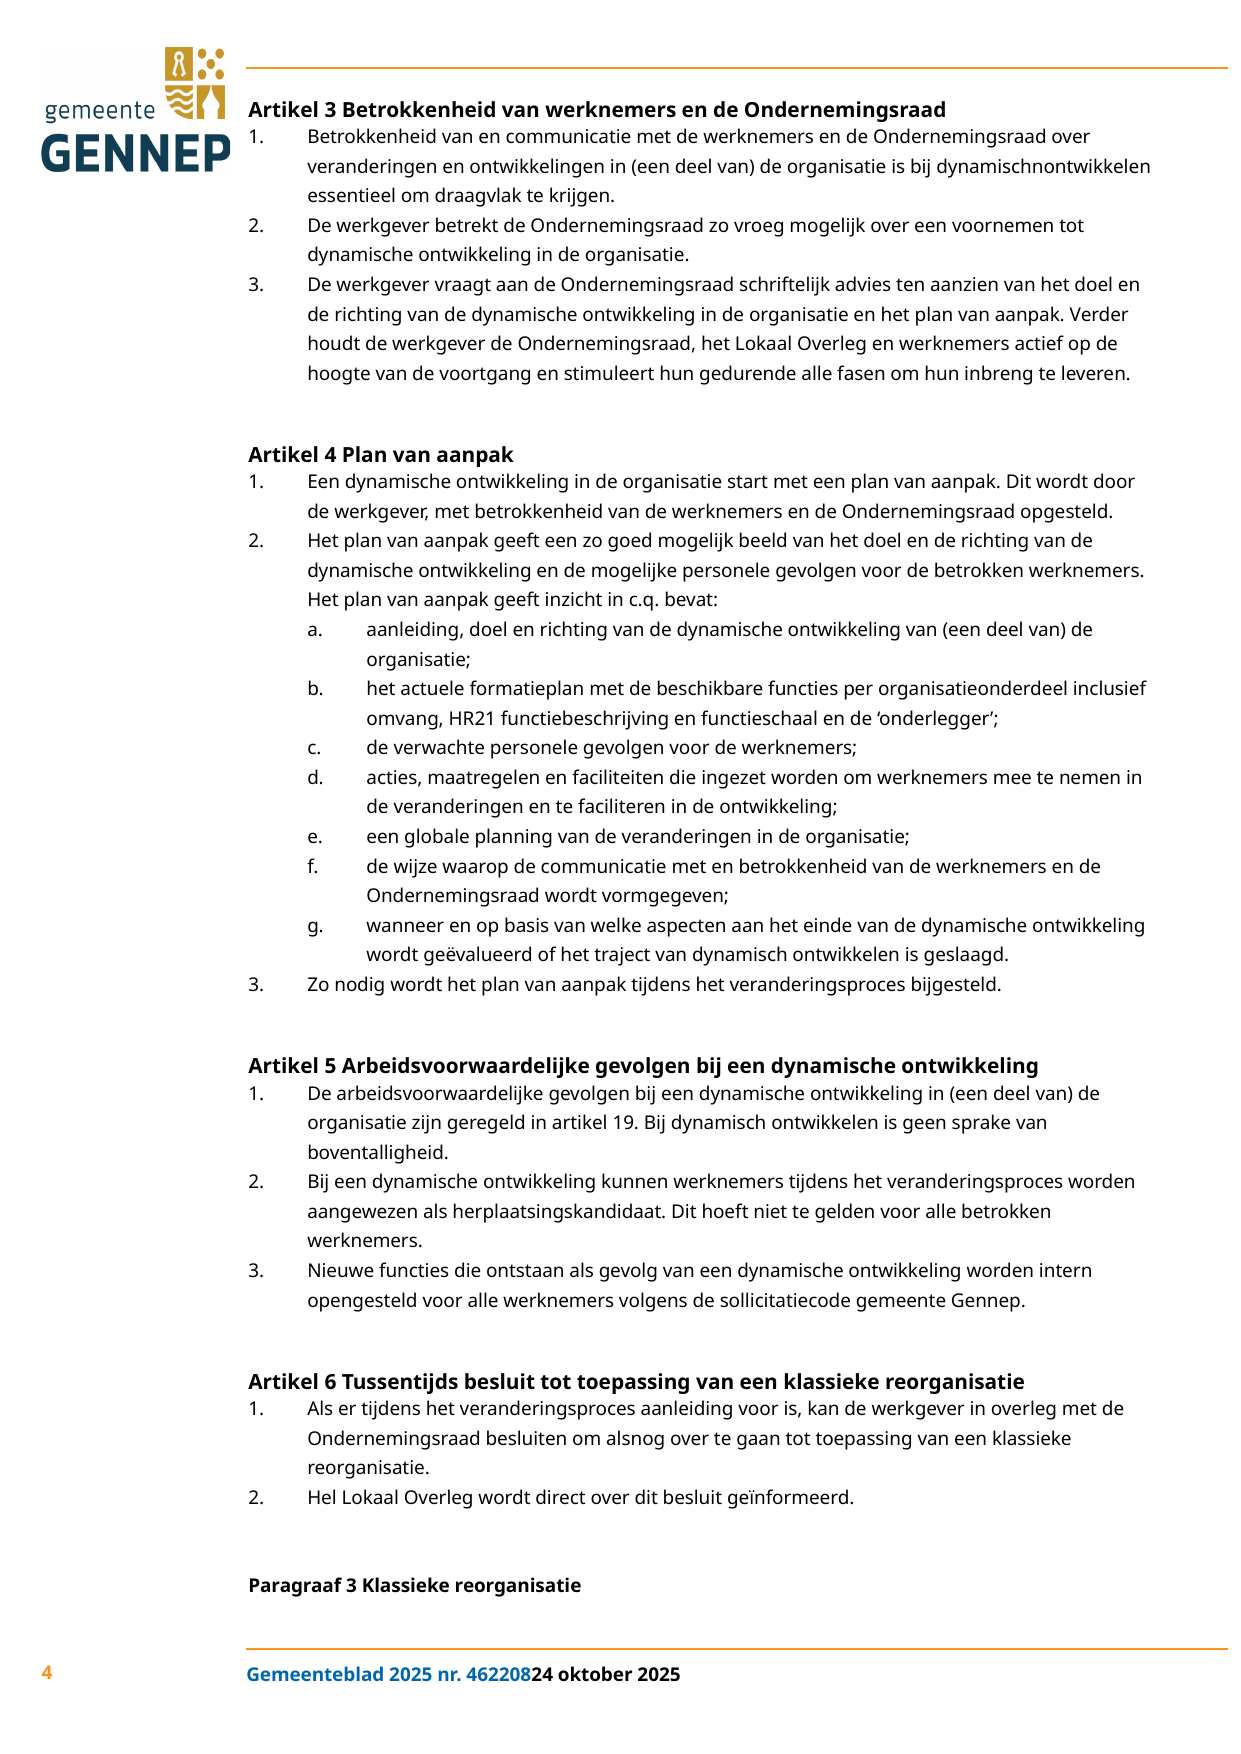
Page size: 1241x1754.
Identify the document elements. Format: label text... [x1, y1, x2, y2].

list acties, maatregelen en faciliteiten die ingezet worden om werknemers mee te nemen in de veranderingen en te faciliteren in de ontwikkeling; [307, 764, 1152, 819]
text Paragraaf 3 Klassieke reorganisatie [248, 1573, 1152, 1598]
list Bij een dynamische ontwikkeling kunnen werknemers tijdens het veranderingsproces worden aangewezen als herplaatsingskandidaat. Dit hoeft niet te gelden voor alle betrokken werknemers. [248, 1168, 1152, 1253]
list De werkgever betrekt de Ondernemingsraad zo vroeg mogelijk over een voornemen tot dynamische ontwikkeling in de organisatie. [248, 212, 1152, 267]
list aanleiding, doel en richting van de dynamische ontwikkeling van (een deel van) de organisatie; [307, 616, 1152, 672]
list een globale planning van de veranderingen in de organisatie; [307, 823, 1152, 849]
list wanneer en op basis van welke aspecten aan het einde van de dynamische ontwikkeling wordt geëvalueerd of het traject van dynamisch ontwikkelen is geslaagd. [307, 912, 1152, 967]
list de verwachte personele gevolgen voor de werknemers; [307, 734, 1152, 760]
text Artikel 5 Arbeidsvoorwaardelijke gevolgen bij een dynamische ontwikkeling [248, 1051, 1152, 1080]
list De werkgever vraagt aan de Ondernemingsraad schriftelijk advies ten aanzien van het doel en de richting van de dynamische ontwikkeling in de organisatie en het plan van aanpak. Verder houdt de werkgever de Ondernemingsraad, het Lokaal Overleg en werknemers actief op de hoogte van de voortgang en stimuleert hun gedurende alle fasen om hun inbreng te leveren. [248, 271, 1152, 386]
list Hel Lokaal Overleg wordt direct over dit besluit geïnformeerd. [248, 1484, 1152, 1510]
list Als er tijdens het veranderingsproces aanleiding voor is, kan de werkgever in overleg met de Ondernemingsraad besluiten om alsnog over te gaan tot toepassing van een klassieke reorganisatie. [248, 1395, 1152, 1480]
list het actuele formatieplan met de beschikbare functies per organisatieonderdeel inclusief omvang, HR21 functiebeschrijving en functieschaal en de ‘onderlegger’; [307, 675, 1152, 731]
list de wijze waarop de communicatie met en betrokkenheid van de werknemers en de Ondernemingsraad wordt vormgegeven; [307, 853, 1152, 908]
picture [41, 47, 231, 172]
list De arbeidsvoorwaardelijke gevolgen bij een dynamische ontwikkeling in (een deel van) de organisatie zijn geregeld in artikel 19. Bij dynamisch ontwikkelen is geen sprake van boventalligheid. [248, 1080, 1152, 1164]
list Nieuwe functies die ontstaan als gevolg van een dynamische ontwikkeling worden intern opengesteld voor alle werknemers volgens de sollicitatiecode gemeente Gennep. [248, 1257, 1152, 1312]
text Artikel 6 Tussentijds besluit tot toepassing van een klassieke reorganisatie [248, 1367, 1152, 1395]
list Een dynamische ontwikkeling in de organisatie start met een plan van aanpak. Dit wordt door de werkgever, met betrokkenheid van de werknemers en de Ondernemingsraad opgesteld. [248, 468, 1152, 524]
list Het plan van aanpak geeft een zo goed mogelijk beeld van het doel en de richting van de dynamische ontwikkeling en de mogelijke personele gevolgen voor de betrokken werknemers. [248, 527, 1152, 583]
text Artikel 4 Plan van aanpak [248, 440, 1152, 468]
text Artikel 3 Betrokkenheid van werknemers en de Ondernemingsraad [248, 95, 1152, 123]
list Het plan van aanpak geeft inzicht in c.q. bevat: [248, 587, 1152, 612]
list Zo nodig wordt het plan van aanpak tijdens het veranderingsproces bijgesteld. [248, 971, 1152, 997]
list Betrokkenheid van en communicatie met de werknemers en de Ondernemingsraad over veranderingen en ontwikkelingen in (een deel van) de organisatie is bij dynamischnontwikkelen essentieel om draagvlak te krijgen. [248, 123, 1152, 208]
